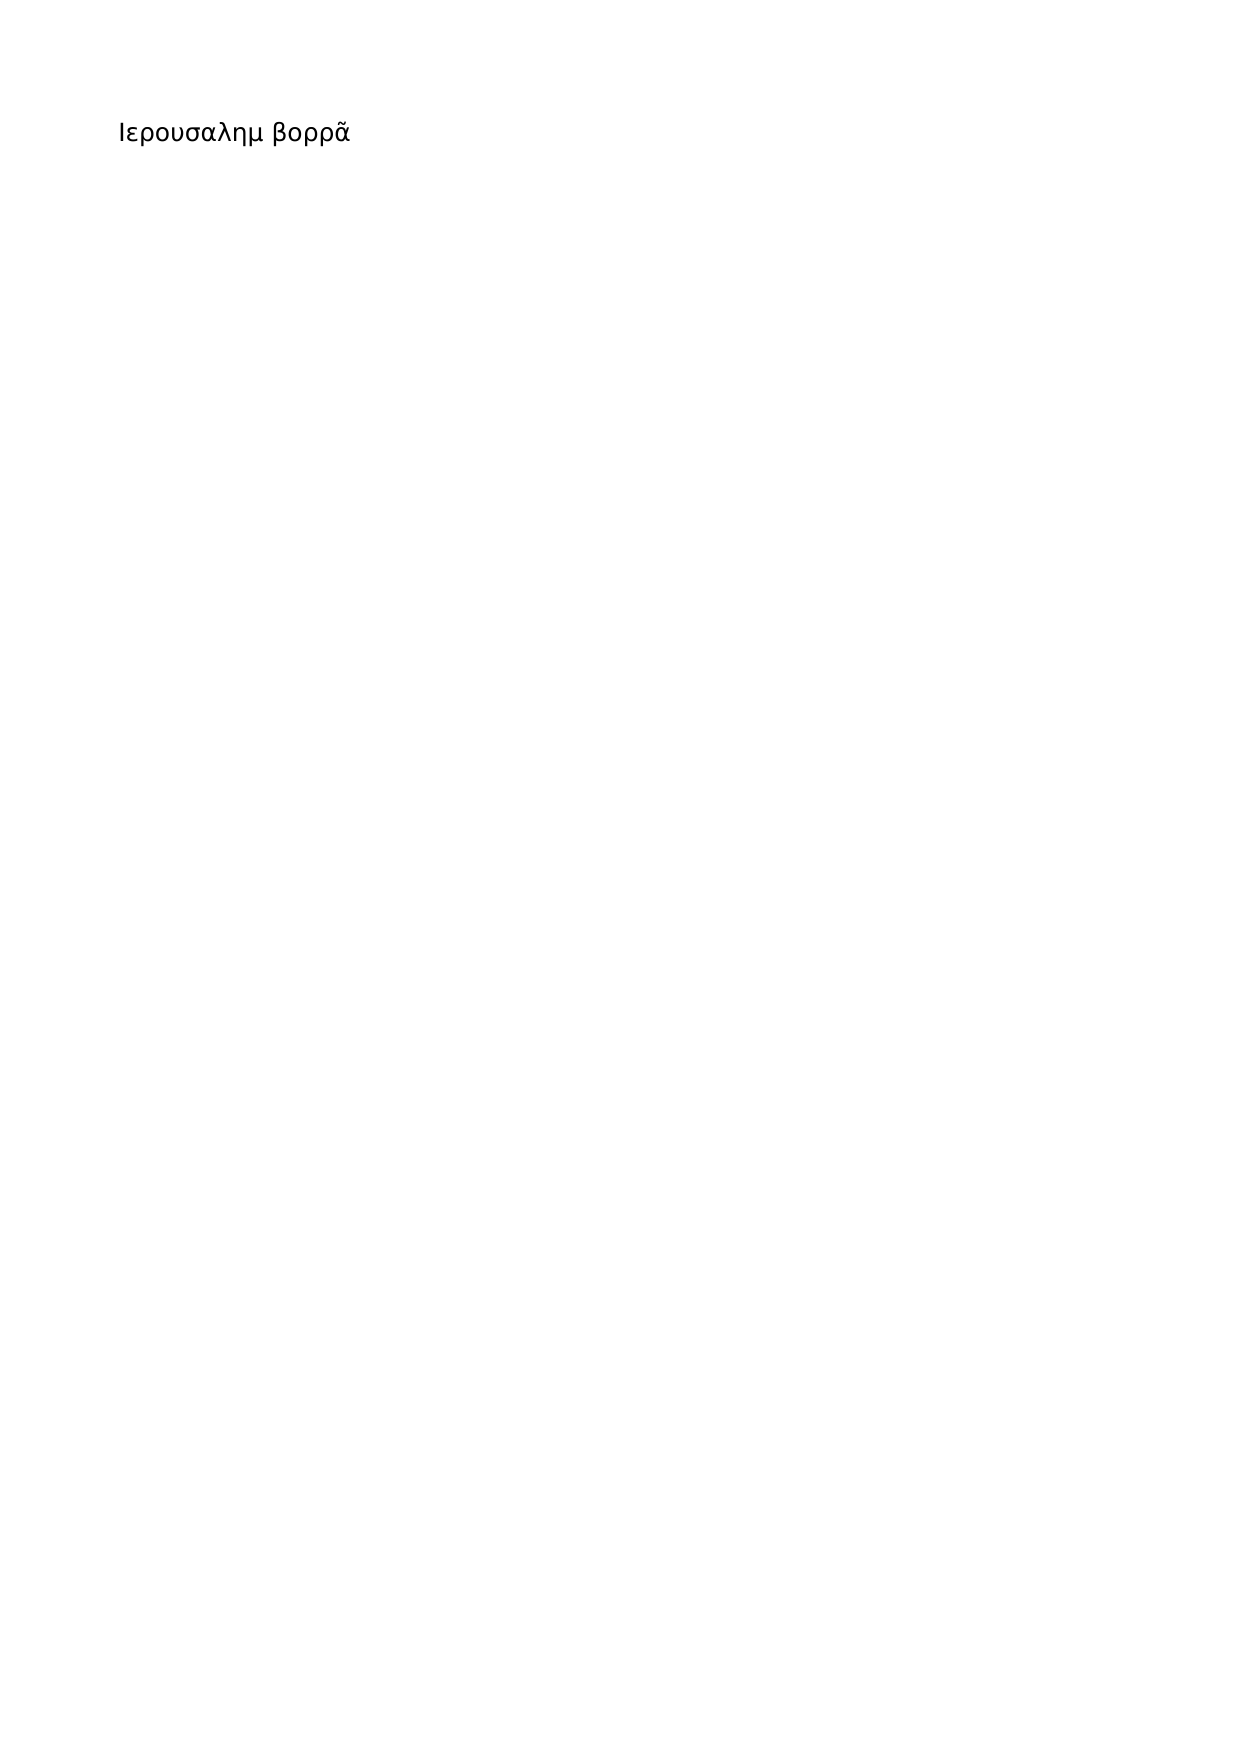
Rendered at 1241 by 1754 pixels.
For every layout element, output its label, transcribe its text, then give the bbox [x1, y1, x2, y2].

text Ιερουσαλημ βορρᾶ [118, 118, 1122, 147]
